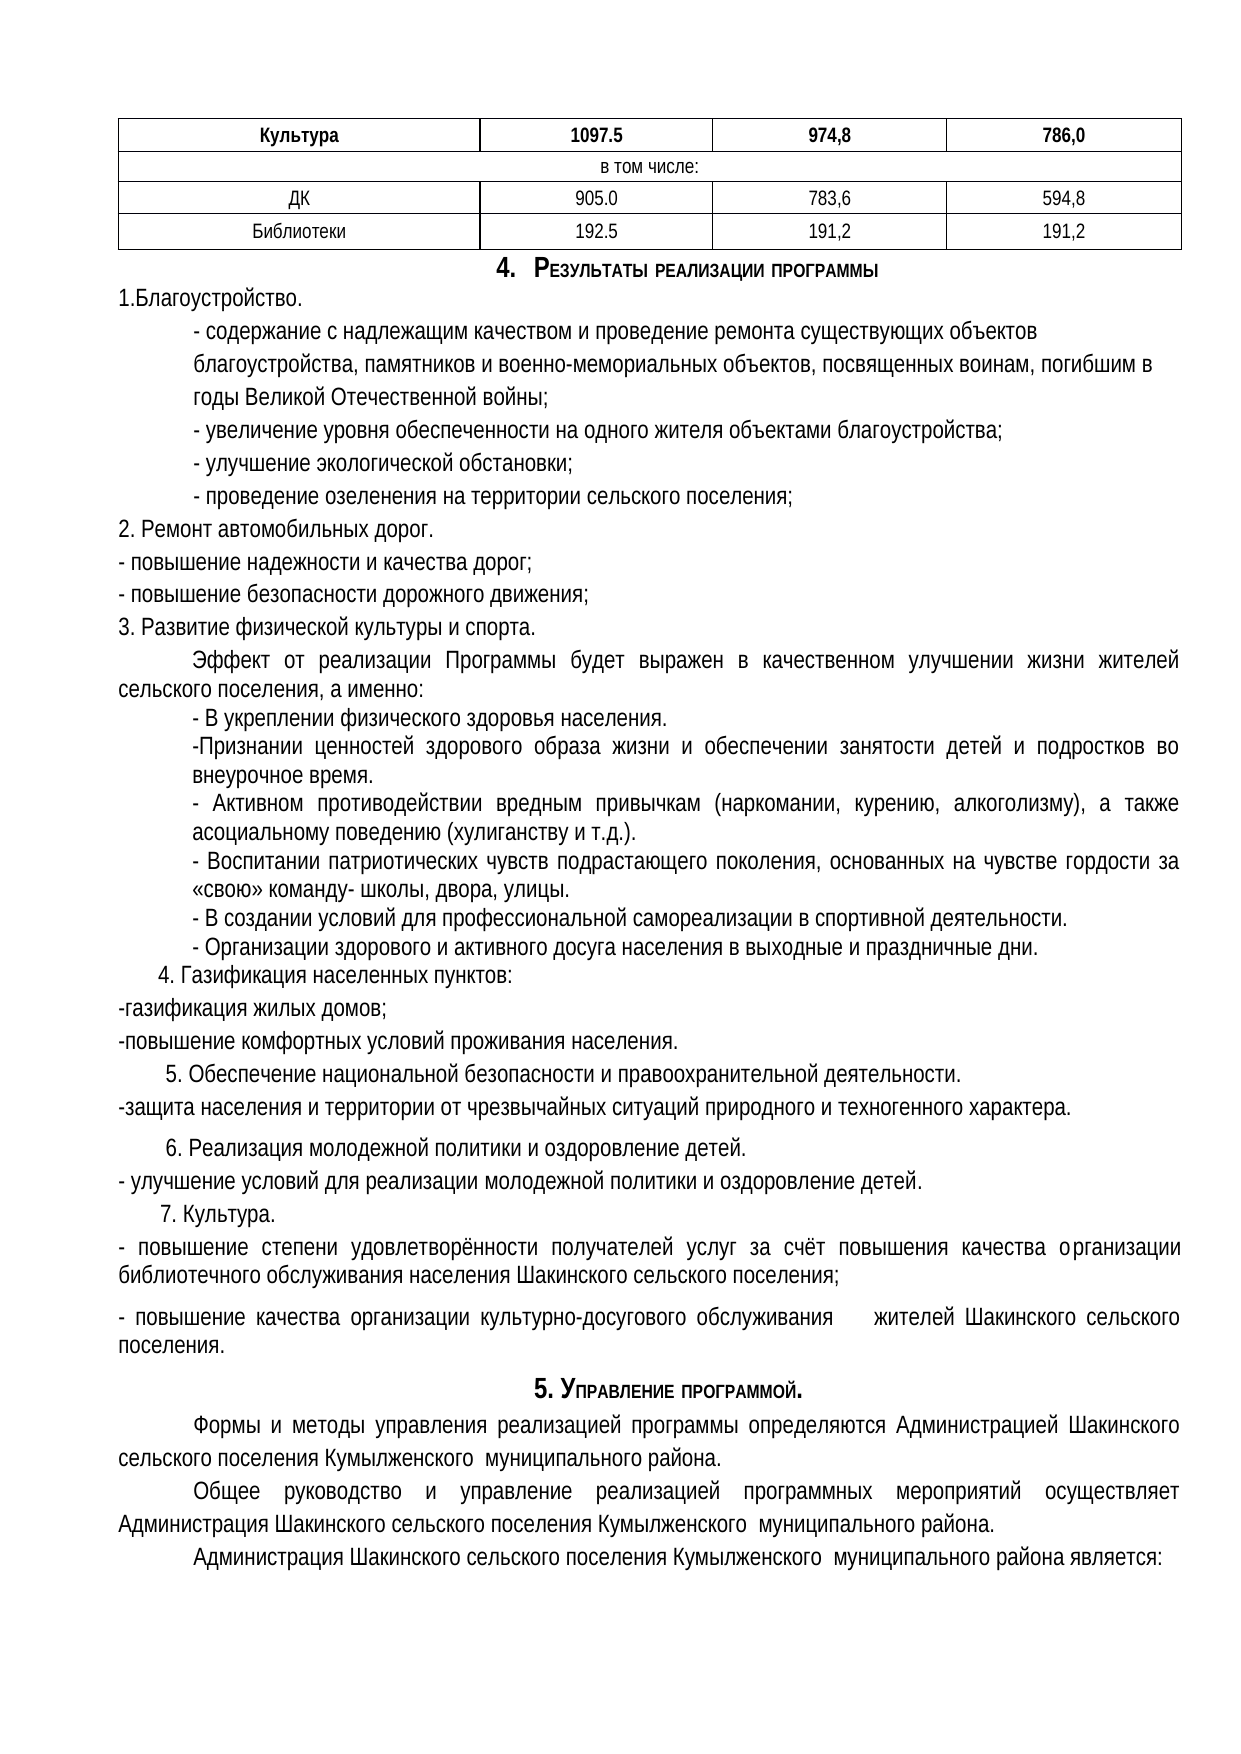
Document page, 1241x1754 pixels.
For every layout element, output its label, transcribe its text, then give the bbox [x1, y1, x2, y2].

text -Признании ценностей здорового образа жизни и обеспечении занятости детей и подростков во внеурочное время. [192, 731, 1181, 788]
table_cell 783,6 [713, 182, 946, 213]
text - Воспитании патриотических чувств подрастающего поколения, основанных на чувстве гордости за «свою» команду- школы, двора, улицы. [192, 846, 1181, 903]
table_cell 191,2 [713, 214, 946, 249]
text 2. Ремонт автомобильных дорог. [118, 513, 1181, 542]
table_cell Культура [119, 119, 479, 151]
table_cell 191,2 [947, 214, 1181, 249]
text Администрация Шакинского сельского поселения Кумылженского муниципального района является: [118, 1542, 1181, 1570]
text - улучшение условий для реализации молодежной политики и оздоровление детей. [118, 1166, 1181, 1195]
table_cell ДК [119, 182, 479, 213]
text -защита населения и территории от чрезвычайных ситуаций природного и техногенного характера. [118, 1092, 1181, 1121]
text -газификация жилых домов; [118, 993, 1181, 1022]
text - В укреплении физического здоровья населения. [192, 702, 1181, 731]
table_cell 192,5 [481, 214, 712, 249]
text - В создании условий для профессиональной самореализации в спортивной деятельности. [192, 903, 1181, 932]
text - повышение степени удовлетворённости получателей услуг за счёт повышения качества организации библиотечного обслуживания населения Шакинского сельского поселения; [118, 1232, 1181, 1289]
text - повышение надежности и качества дорог; [118, 546, 1181, 575]
table_cell 786,0 [947, 119, 1181, 151]
text - проведение озеленения на территории сельского поселения; [193, 481, 1181, 509]
text -повышение комфортных условий проживания населения. [118, 1026, 1181, 1055]
table_cell 1097,5 [481, 119, 712, 151]
text - Организации здорового и активного досуга населения в выходные и праздничные дни. [192, 932, 1181, 960]
text - содержание с надлежащим качеством и проведение ремонта существующих объектов благоустройства, памятников и военно-мемориальных объектов, посвященных воинам, погибшим в годы Великой Отечественной войны; [193, 316, 1181, 411]
subtitle Результаты реализации программы [193, 250, 1181, 283]
text - увеличение уровня обеспеченности на одного жителя объектами благоустройства; [193, 415, 1181, 443]
text Формы и методы управления реализацией программы определяются Администрацией Шакинского сельского поселения Кумылженского муниципального района. [118, 1410, 1181, 1471]
text 5. Обеспечение национальной безопасности и правоохранительной деятельности. [160, 1059, 1181, 1088]
table_cell в том числе: [119, 152, 1181, 181]
table_cell Библиотеки [119, 214, 479, 249]
text - повышение качества организации культурно-досугового обслуживания жителей Шакинского сельского поселения. [118, 1302, 1181, 1359]
table_cell 974,8 [713, 119, 946, 151]
text - повышение безопасности дорожного движения; [118, 579, 1181, 608]
table_cell 594,8 [947, 182, 1181, 213]
text Общее руководство и управление реализацией программных мероприятий осуществляет Администрация Шакинского сельского поселения Кумылженского муниципального района. [118, 1476, 1181, 1537]
text - Активном противодействии вредным привычкам (наркомании, курению, алкоголизму), а также асоциальному поведению (хулиганству и т.д.). [192, 788, 1181, 846]
text 4. Газификация населенных пунктов: [118, 960, 1181, 989]
text 1.Благоустройство. [118, 283, 1181, 312]
text Эффект от реализации Программы будет выражен в качественном улучшении жизни жителей сельского поселения, а именно: [118, 645, 1181, 702]
table_cell 905,0 [481, 182, 712, 213]
text 7. Культура. [160, 1199, 1181, 1228]
text 6. Реализация молодежной политики и оздоровление детей. [160, 1133, 1181, 1162]
text 3. Развитие физической культуры и спорта. [118, 612, 1181, 641]
text - улучшение экологической обстановки; [193, 448, 1181, 476]
subtitle 5. Управление программой. [156, 1371, 1181, 1405]
